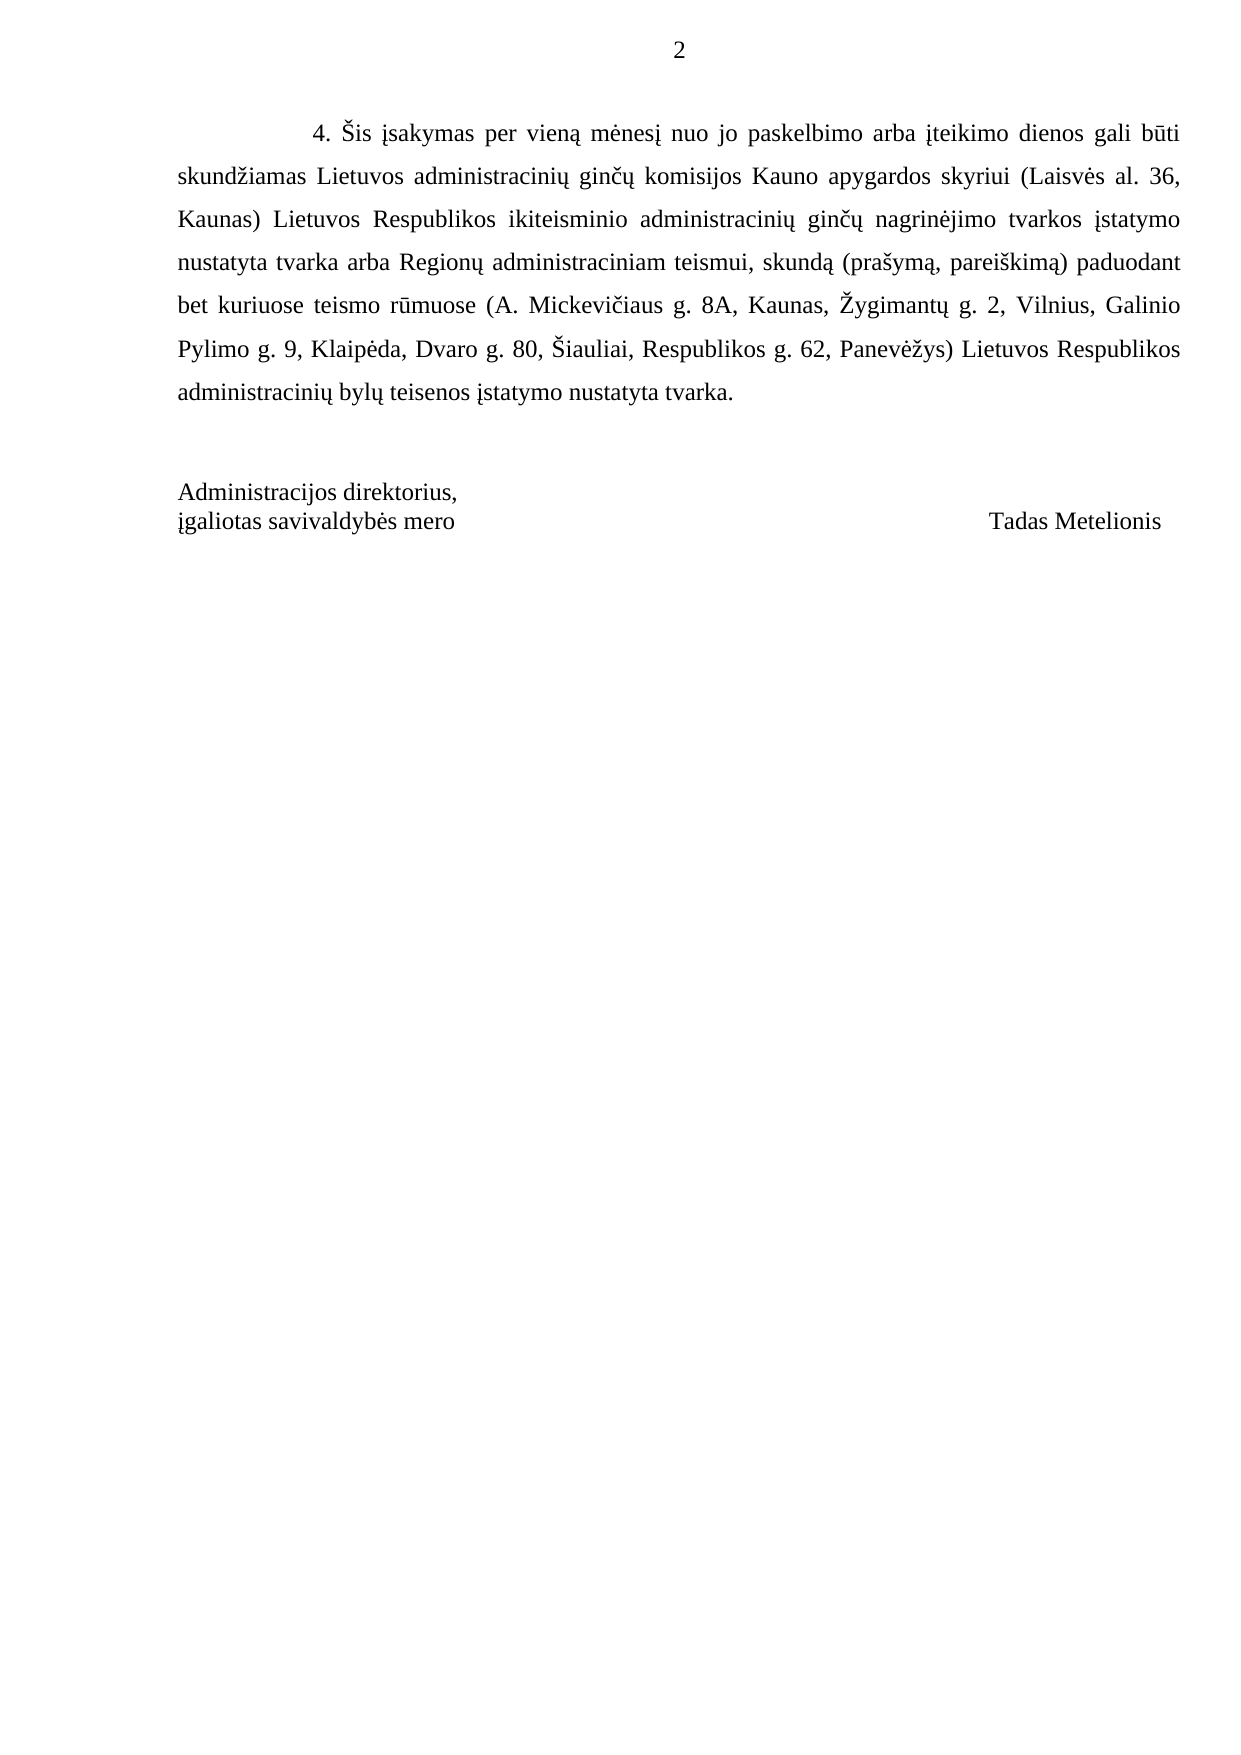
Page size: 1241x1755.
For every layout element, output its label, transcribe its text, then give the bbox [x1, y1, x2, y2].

text Administracijos direktorius, įgaliotas savivaldybės mero Tadas Metelionis [177, 477, 1181, 535]
text 4. Šis įsakymas per vieną mėnesį nuo jo paskelbimo arba įteikimo dienos gali būti skundžiamas Lietuvos administracinių ginčų komisijos Kauno apygardos skyriui (Laisvės al. 36, Kaunas) Lietuvos Respublikos ikiteisminio administracinių ginčų nagrinėjimo tvarkos įstatymo nustatyta tvarka arba Regionų administraciniam teismui, skundą (prašymą, pareiškimą) paduodant bet kuriuose teismo rūmuose (A. Mickevičiaus g. 8A, Kaunas, Žygimantų g. 2, Vilnius, Galinio Pylimo g. 9, Klaipėda, Dvaro g. 80, Šiauliai, Respublikos g. 62, Panevėžys) Lietuvos Respublikos administracinių bylų teisenos įstatymo nustatyta tvarka. [177, 118, 1181, 406]
